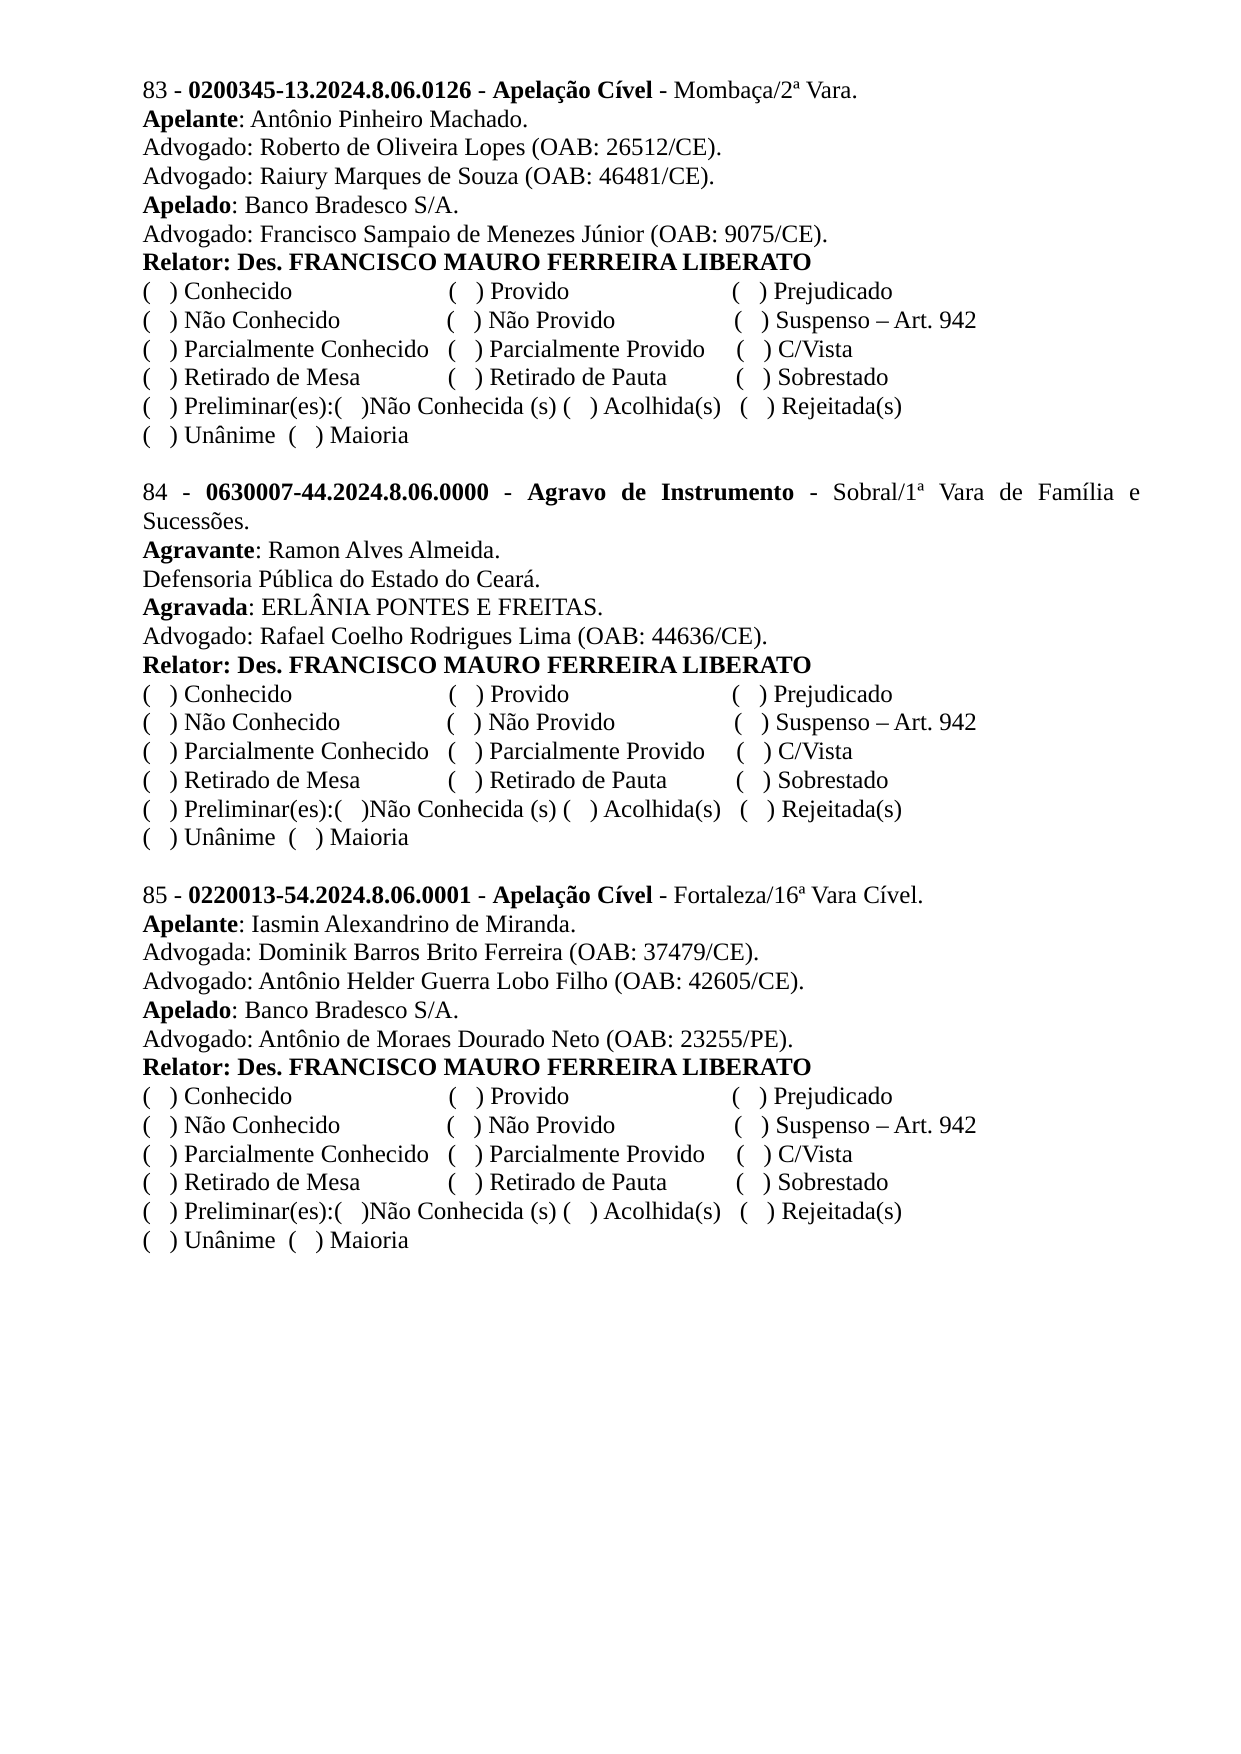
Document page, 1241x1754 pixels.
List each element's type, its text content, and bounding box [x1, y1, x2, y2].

text ( ) Não Conhecido ( ) Não Provido ( ) Suspenso – Art. 942 [142, 707, 1158, 736]
text ( ) Parcialmente Conhecido ( ) Parcialmente Provido ( ) C/Vista [142, 334, 1158, 362]
text Relator: Des. FRANCISCO MAURO FERREIRA LIBERATO [142, 247, 1141, 276]
text ( ) Unânime ( ) Maioria [142, 822, 1158, 851]
text ( ) Preliminar(es):( )Não Conhecida (s) ( ) Acolhida(s) ( ) Rejeitada(s) [142, 794, 1158, 822]
text ( ) Conhecido ( ) Provido ( ) Prejudicado [142, 1081, 1141, 1110]
text Advogado: Rafael Coelho Rodrigues Lima (OAB: 44636/CE). [142, 621, 1141, 650]
text ( ) Retirado de Mesa ( ) Retirado de Pauta ( ) Sobrestado [142, 362, 1158, 391]
text ( ) Unânime ( ) Maioria [142, 420, 1158, 449]
text Relator: Des. FRANCISCO MAURO FERREIRA LIBERATO [142, 650, 1141, 679]
text Advogado: Raiury Marques de Souza (OAB: 46481/CE). [142, 161, 1141, 190]
text Relator: Des. FRANCISCO MAURO FERREIRA LIBERATO [142, 1052, 1141, 1081]
text Defensoria Pública do Estado do Ceará. [142, 564, 1141, 592]
text ( ) Parcialmente Conhecido ( ) Parcialmente Provido ( ) C/Vista [142, 1139, 1158, 1167]
text ( ) Retirado de Mesa ( ) Retirado de Pauta ( ) Sobrestado [142, 1167, 1158, 1196]
text 84 - 0630007-44.2024.8.06.0000 - Agravo de Instrumento - Sobral/1ª Vara de Família e Sucessões. [142, 477, 1141, 535]
text ( ) Unânime ( ) Maioria [142, 1225, 1158, 1254]
text Apelado: Banco Bradesco S/A. [142, 190, 1141, 219]
text Apelante: Iasmin Alexandrino de Miranda. [142, 909, 1141, 937]
text 83 - 0200345-13.2024.8.06.0126 - Apelação Cível - Mombaça/2ª Vara. [142, 75, 1141, 104]
text ( ) Preliminar(es):( )Não Conhecida (s) ( ) Acolhida(s) ( ) Rejeitada(s) [142, 1196, 1158, 1225]
text ( ) Conhecido ( ) Provido ( ) Prejudicado [142, 679, 1141, 707]
text ( ) Preliminar(es):( )Não Conhecida (s) ( ) Acolhida(s) ( ) Rejeitada(s) [142, 391, 1158, 420]
text ( ) Não Conhecido ( ) Não Provido ( ) Suspenso – Art. 942 [142, 305, 1158, 334]
text Apelante: Antônio Pinheiro Machado. [142, 104, 1141, 132]
text Advogado: Roberto de Oliveira Lopes (OAB: 26512/CE). [142, 132, 1141, 161]
text Advogada: Dominik Barros Brito Ferreira (OAB: 37479/CE). [142, 937, 1141, 966]
text Agravante: Ramon Alves Almeida. [142, 535, 1141, 564]
text Advogado: Antônio de Moraes Dourado Neto (OAB: 23255/PE). [142, 1024, 1141, 1052]
text Agravada: ERLÂNIA PONTES E FREITAS. [142, 592, 1141, 621]
text ( ) Conhecido ( ) Provido ( ) Prejudicado [142, 276, 1141, 305]
text 85 - 0220013-54.2024.8.06.0001 - Apelação Cível - Fortaleza/16ª Vara Cível. [142, 880, 1141, 909]
text Apelado: Banco Bradesco S/A. [142, 995, 1141, 1024]
text ( ) Não Conhecido ( ) Não Provido ( ) Suspenso – Art. 942 [142, 1110, 1158, 1139]
text ( ) Parcialmente Conhecido ( ) Parcialmente Provido ( ) C/Vista [142, 736, 1158, 765]
text Advogado: Francisco Sampaio de Menezes Júnior (OAB: 9075/CE). [142, 219, 1141, 247]
text ( ) Retirado de Mesa ( ) Retirado de Pauta ( ) Sobrestado [142, 765, 1158, 794]
text Advogado: Antônio Helder Guerra Lobo Filho (OAB: 42605/CE). [142, 966, 1141, 995]
